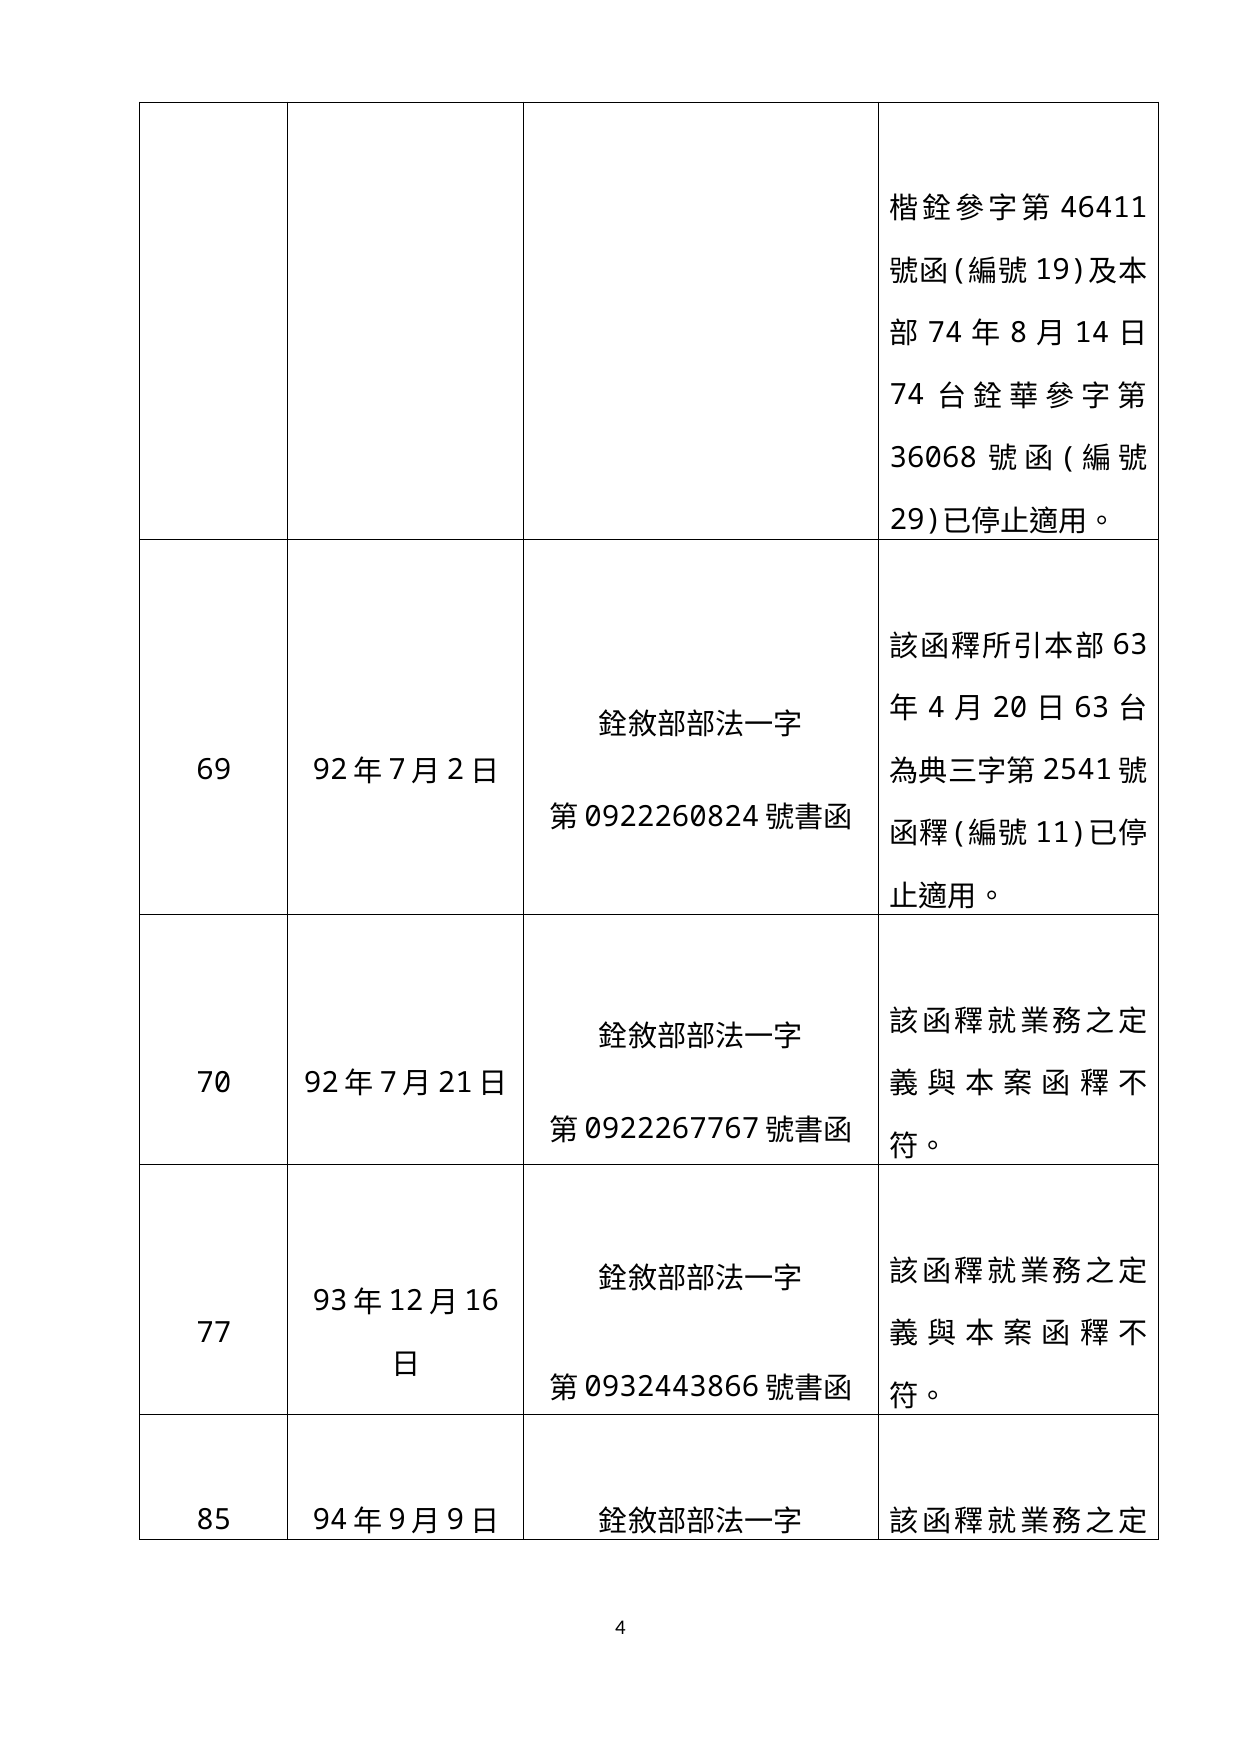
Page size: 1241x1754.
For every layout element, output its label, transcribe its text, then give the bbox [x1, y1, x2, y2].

table_cell 銓敘部部法一字 第0932443866號書函 [524, 1165, 878, 1414]
table_cell 69 [140, 540, 287, 914]
table_cell 銓敘部部法一字 [524, 1415, 878, 1539]
table_cell 該函釋就業務之定義與本案函釋不符。 [879, 915, 1158, 1164]
table_cell [524, 103, 878, 539]
table_cell 77 [140, 1165, 287, 1414]
table_cell [140, 103, 287, 539]
table_cell 銓敘部部法一字 第0922260824號書函 [524, 540, 878, 914]
table_cell 銓敘部部法一字 第0922267767號書函 [524, 915, 878, 1164]
table_cell 該函釋就業務之定 [879, 1415, 1158, 1539]
table_cell 94年9月9日 [288, 1415, 523, 1539]
table_cell 92年7月2日 [288, 540, 523, 914]
table_cell 該函釋所引本部63年4月20日63台為典三字第2541號函釋(編號11)已停止適用。 [879, 540, 1158, 914]
table_cell 93年12月16日 [288, 1165, 523, 1414]
table_cell 楷銓參字第46411號函(編號19)及本部74年8月14日74台銓華參字第36068號函(編號29)已停止適用。 [879, 103, 1158, 539]
table_cell 92年7月21日 [288, 915, 523, 1164]
table_cell 70 [140, 915, 287, 1164]
table_cell 85 [140, 1415, 287, 1539]
table_cell [288, 103, 523, 539]
table_cell 該函釋就業務之定義與本案函釋不符。 [879, 1165, 1158, 1414]
